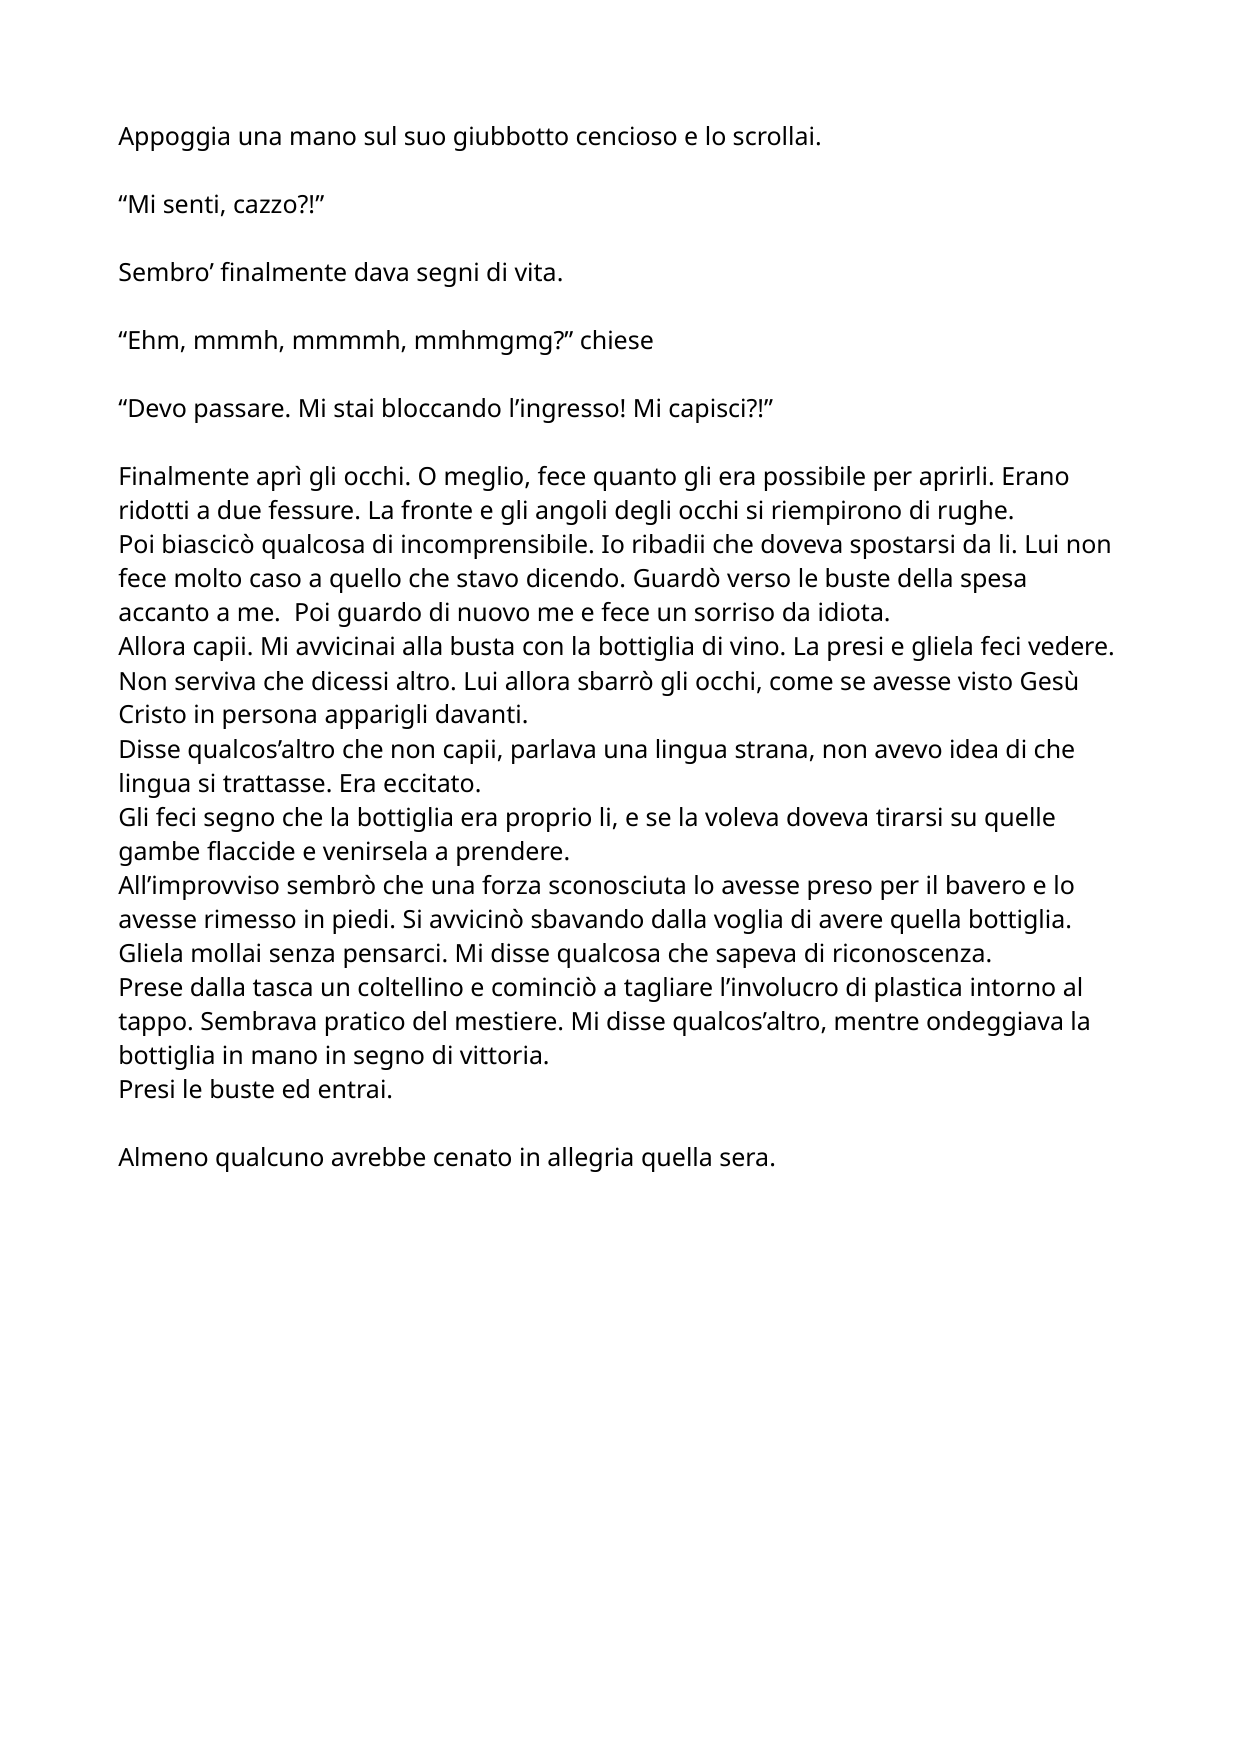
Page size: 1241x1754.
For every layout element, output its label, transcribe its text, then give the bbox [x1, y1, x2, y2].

text Allora capii. Mi avvicinai alla busta con la bottiglia di vino. La presi e gliela feci vedere. Non serviva che dicessi altro. Lui allora sbarrò gli occhi, come se avesse visto Gesù Cristo in persona apparigli davanti. [118, 629, 1122, 731]
text Presi le buste ed entrai. [118, 1072, 1122, 1106]
text Appoggia una mano sul suo giubbotto cencioso e lo scrollai. [118, 118, 1122, 152]
text Almeno qualcuno avrebbe cenato in allegria quella sera. [118, 1140, 1122, 1174]
text Sembro’ finalmente dava segni di vita. [118, 254, 1122, 288]
text All’improvviso sembrò che una forza sconosciuta lo avesse preso per il bavero e lo avesse rimesso in piedi. Si avvicinò sbavando dalla voglia di avere quella bottiglia. [118, 867, 1122, 936]
text Prese dalla tasca un coltellino e cominciò a tagliare l’involucro di plastica intorno al tappo. Sembrava pratico del mestiere. Mi disse qualcos’altro, mentre ondeggiava la bottiglia in mano in segno di vittoria. [118, 970, 1122, 1072]
text Finalmente aprì gli occhi. O meglio, fece quanto gli era possibile per aprirli. Erano ridotti a due fessure. La fronte e gli angoli degli occhi si riempirono di rughe. [118, 459, 1122, 527]
text Poi biascicò qualcosa di incomprensibile. Io ribadii che doveva spostarsi da li. Lui non fece molto caso a quello che stavo dicendo. Guardò verso le buste della spesa accanto a me. Poi guardo di nuovo me e fece un sorriso da idiota. [118, 527, 1122, 629]
text “Ehm, mmmh, mmmmh, mmhmgmg?” chiese [118, 322, 1122, 357]
text Gliela mollai senza pensarci. Mi disse qualcosa che sapeva di riconoscenza. [118, 936, 1122, 970]
text “Devo passare. Mi stai bloccando l’ingresso! Mi capisci?!” [118, 391, 1122, 425]
text “Mi senti, cazzo?!” [118, 186, 1122, 220]
text Disse qualcos’altro che non capii, parlava una lingua strana, non avevo idea di che lingua si trattasse. Era eccitato. [118, 731, 1122, 799]
text Gli feci segno che la bottiglia era proprio li, e se la voleva doveva tirarsi su quelle gambe flaccide e venirsela a prendere. [118, 799, 1122, 867]
